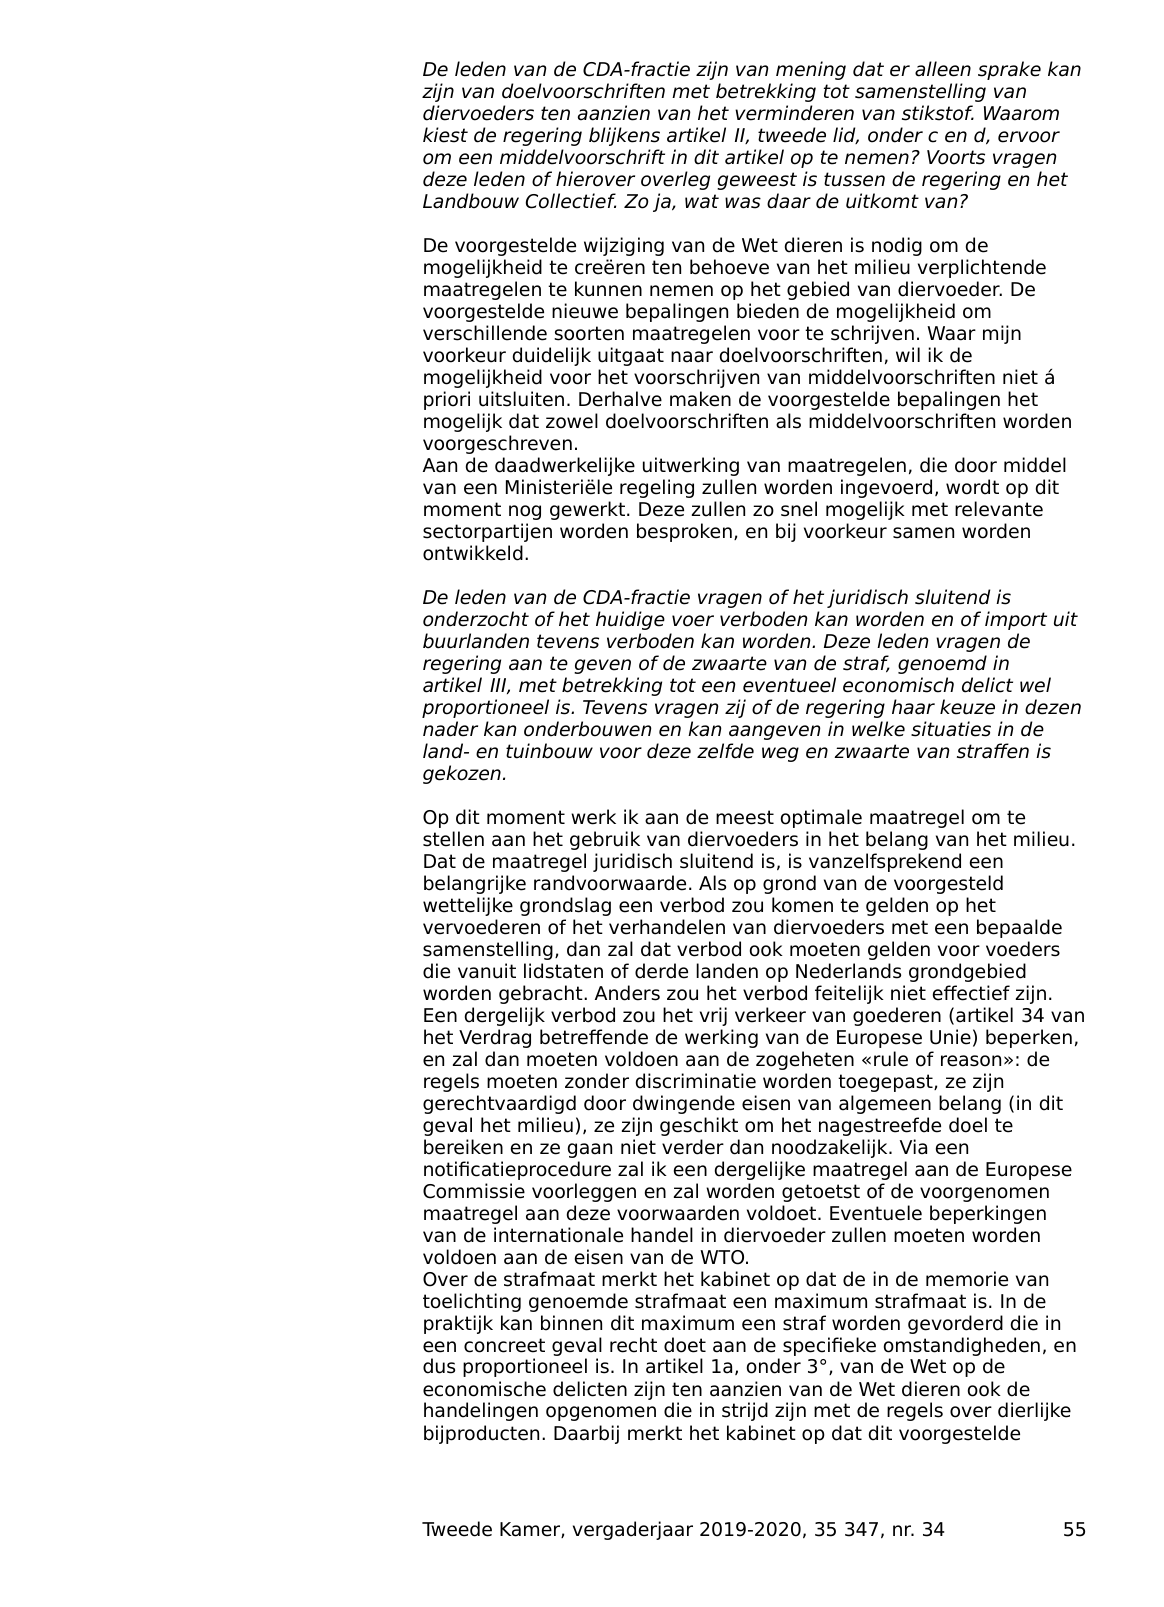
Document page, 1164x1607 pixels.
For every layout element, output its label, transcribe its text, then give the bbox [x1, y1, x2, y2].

text De voorgestelde wijziging van de Wet dieren is nodig om de mogelijkheid te creëren ten behoeve van het milieu verplichtende maatregelen te kunnen nemen op het gebied van diervoeder. De voorgestelde nieuwe bepalingen bieden de mogelijkheid om verschillende soorten maatregelen voor te schrijven. Waar mijn voorkeur duidelijk uitgaat naar doelvoorschriften, wil ik de mogelijkheid voor het voorschrijven van middelvoorschriften niet á priori uitsluiten. Derhalve maken de voorgestelde bepalingen het mogelijk dat zowel doelvoorschriften als middelvoorschriften worden voorgeschreven. [422, 235, 1087, 455]
text De leden van de CDA-fractie vragen of het juridisch sluitend is onderzocht of het huidige voer verboden kan worden en of import uit buurlanden tevens verboden kan worden. Deze leden vragen de regering aan te geven of de zwaarte van de straf, genoemd in artikel III, met betrekking tot een eventueel economisch delict wel proportioneel is. Tevens vragen zij of de regering haar keuze in dezen nader kan onderbouwen en kan aangeven in welke situaties in de land- en tuinbouw voor deze zelfde weg en zwaarte van straffen is gekozen. [422, 587, 1087, 785]
text Op dit moment werk ik aan de meest optimale maatregel om te stellen aan het gebruik van diervoeders in het belang van het milieu. Dat de maatregel juridisch sluitend is, is vanzelfsprekend een belangrijke randvoorwaarde. Als op grond van de voorgesteld wettelijke grondslag een verbod zou komen te gelden op het vervoederen of het verhandelen van diervoeders met een bepaalde samenstelling, dan zal dat verbod ook moeten gelden voor voeders die vanuit lidstaten of derde landen op Nederlands grondgebied worden gebracht. Anders zou het verbod feitelijk niet effectief zijn. Een dergelijk verbod zou het vrij verkeer van goederen (artikel 34 van het Verdrag betreffende de werking van de Europese Unie) beperken, en zal dan moeten voldoen aan de zogeheten «rule of reason»: de regels moeten zonder discriminatie worden toegepast, ze zijn gerechtvaardigd door dwingende eisen van algemeen belang (in dit geval het milieu), ze zijn geschikt om het nagestreefde doel te bereiken en ze gaan niet verder dan noodzakelijk. Via een notificatieprocedure zal ik een dergelijke maatregel aan de Europese Commissie voorleggen en zal worden getoetst of de voorgenomen maatregel aan deze voorwaarden voldoet. Eventuele beperkingen van de internationale handel in diervoeder zullen moeten worden voldoen aan de eisen van de WTO. [422, 807, 1087, 1268]
text Aan de daadwerkelijke uitwerking van maatregelen, die door middel van een Ministeriële regeling zullen worden ingevoerd, wordt op dit moment nog gewerkt. Deze zullen zo snel mogelijk met relevante sectorpartijen worden besproken, en bij voorkeur samen worden ontwikkeld. [422, 455, 1087, 565]
text De leden van de CDA-fractie zijn van mening dat er alleen sprake kan zijn van doelvoorschriften met betrekking tot samenstelling van diervoeders ten aanzien van het verminderen van stikstof. Waarom kiest de regering blijkens artikel II, tweede lid, onder c en d, ervoor om een middelvoorschrift in dit artikel op te nemen? Voorts vragen deze leden of hierover overleg geweest is tussen de regering en het Landbouw Collectief. Zo ja, wat was daar de uitkomt van? [422, 59, 1087, 213]
text Over de strafmaat merkt het kabinet op dat de in de memorie van toelichting genoemde strafmaat een maximum strafmaat is. In de praktijk kan binnen dit maximum een straf worden gevorderd die in een concreet geval recht doet aan de specifieke omstandigheden, en dus proportioneel is. In artikel 1a, onder 3°, van de Wet op de economische delicten zijn ten aanzien van de Wet dieren ook de handelingen opgenomen die in strijd zijn met de regels over dierlijke bijproducten. Daarbij merkt het kabinet op dat dit voorgestelde [422, 1268, 1087, 1444]
